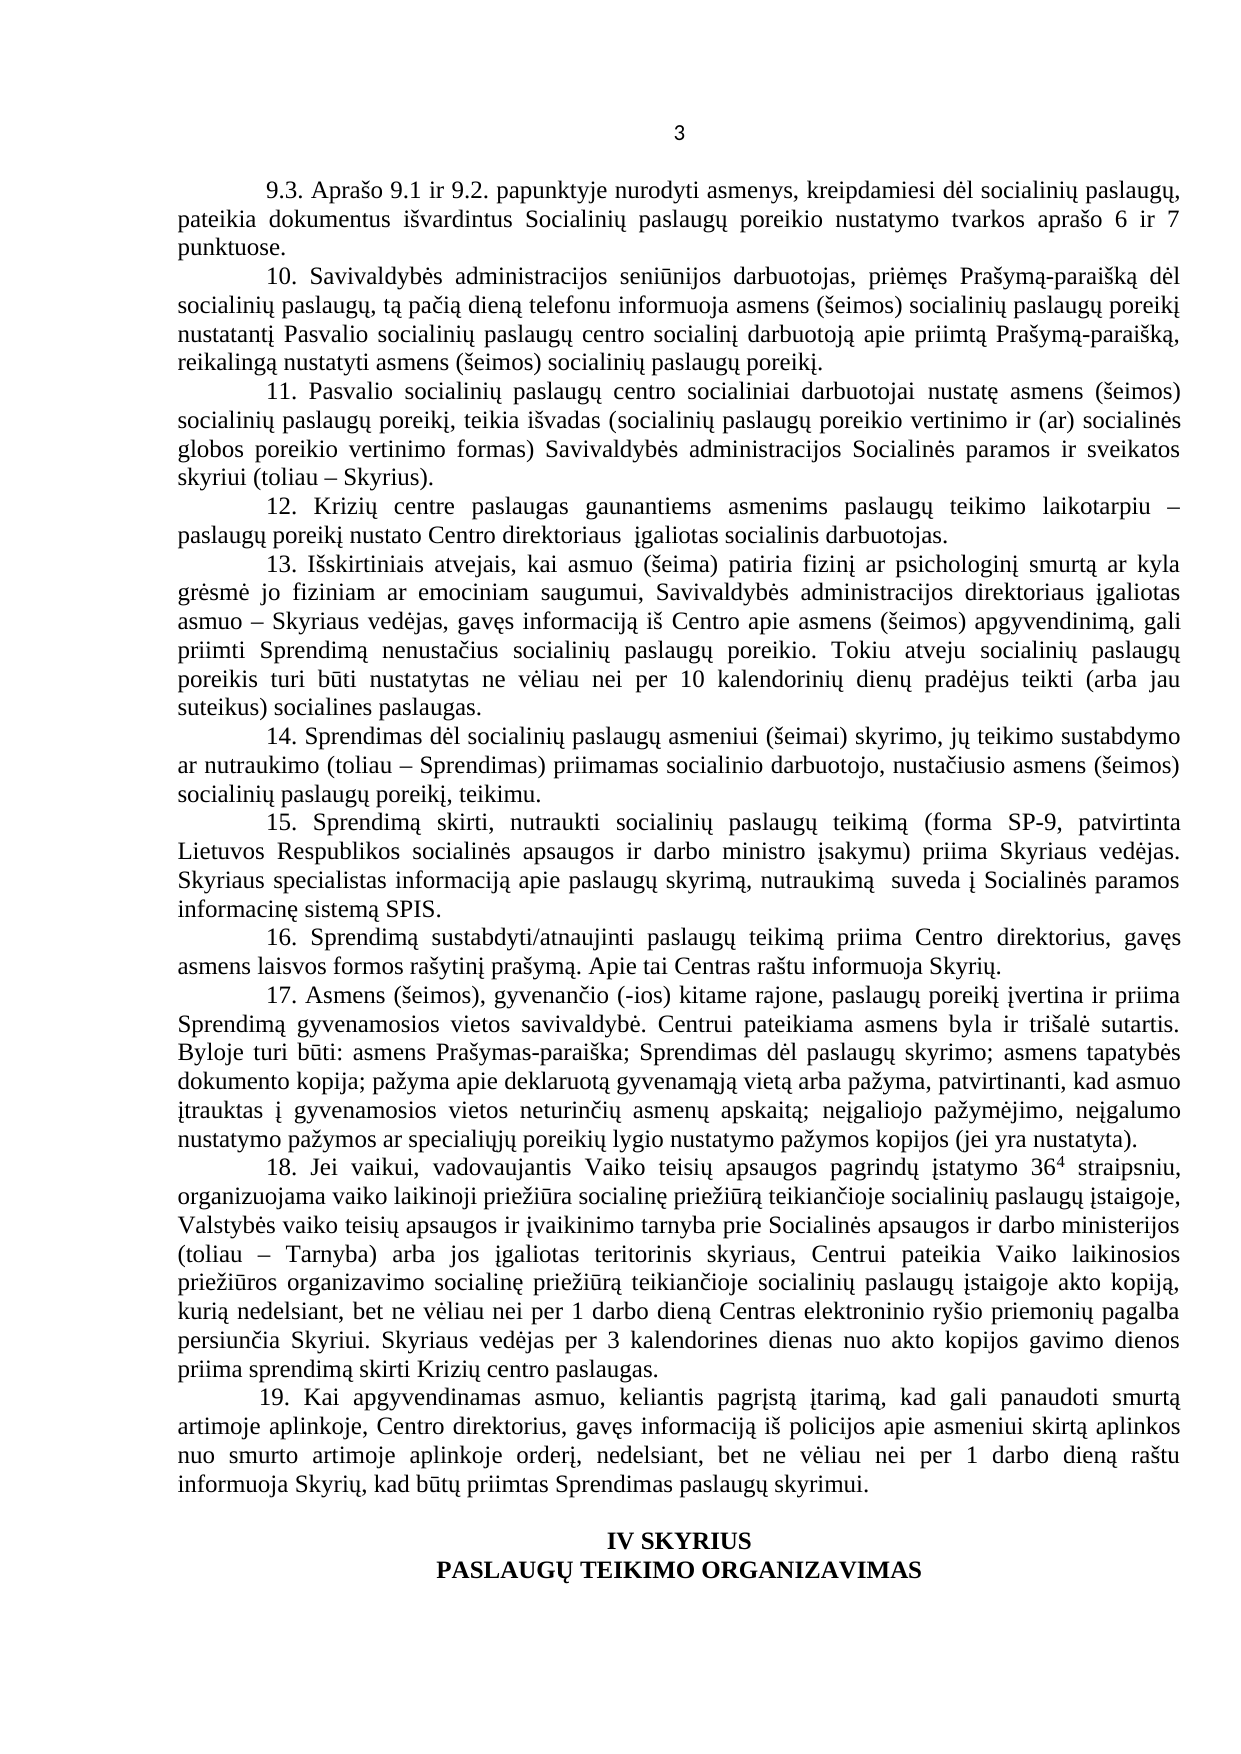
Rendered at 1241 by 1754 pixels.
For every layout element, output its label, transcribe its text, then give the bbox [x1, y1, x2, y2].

text 11. Pasvalio socialinių paslaugų centro socialiniai darbuotojai nustatę asmens (šeimos) socialinių paslaugų poreikį, teikia išvadas (socialinių paslaugų poreikio vertinimo ir (ar) socialinės globos poreikio vertinimo formas) Savivaldybės administracijos Socialinės paramos ir sveikatos skyriui (toliau – Skyrius). [177, 376, 1181, 491]
text 17. Asmens (šeimos), gyvenančio (-ios) kitame rajone, paslaugų poreikį įvertina ir priima Sprendimą gyvenamosios vietos savivaldybė. Centrui pateikiama asmens byla ir trišalė sutartis. Byloje turi būti: asmens Prašymas-paraiška; Sprendimas dėl paslaugų skyrimo; asmens tapatybės dokumento kopija; pažyma apie deklaruotą gyvenamąją vietą arba pažyma, patvirtinanti, kad asmuo įtrauktas į gyvenamosios vietos neturinčių asmenų apskaitą; neįgaliojo pažymėjimo, neįgalumo nustatymo pažymos ar specialiųjų poreikių lygio nustatymo pažymos kopijos (jei yra nustatyta). [177, 980, 1181, 1152]
text IV SKYRIUS [177, 1526, 1181, 1555]
text 15. Sprendimą skirti, nutraukti socialinių paslaugų teikimą (forma SP-9, patvirtinta Lietuvos Respublikos socialinės apsaugos ir darbo ministro įsakymu) priima Skyriaus vedėjas. Skyriaus specialistas informaciją apie paslaugų skyrimą, nutraukimą suveda į Socialinės paramos informacinę sistemą SPIS. [177, 807, 1181, 922]
text 18. Jei vaikui, vadovaujantis Vaiko teisių apsaugos pagrindų įstatymo 364 straipsniu, organizuojama vaiko laikinoji priežiūra socialinę priežiūrą teikiančioje socialinių paslaugų įstaigoje, Valstybės vaiko teisių apsaugos ir įvaikinimo tarnyba prie Socialinės apsaugos ir darbo ministerijos (toliau – Tarnyba) arba jos įgaliotas teritorinis skyriaus, Centrui pateikia Vaiko laikinosios priežiūros organizavimo socialinę priežiūrą teikiančioje socialinių paslaugų įstaigoje akto kopiją, kurią nedelsiant, bet ne vėliau nei per 1 darbo dieną Centras elektroninio ryšio priemonių pagalba persiunčia Skyriui. Skyriaus vedėjas per 3 kalendorines dienas nuo akto kopijos gavimo dienos priima sprendimą skirti Krizių centro paslaugas. [177, 1152, 1181, 1382]
text 13. Išskirtiniais atvejais, kai asmuo (šeima) patiria fizinį ar psichologinį smurtą ar kyla grėsmė jo fiziniam ar emociniam saugumui, Savivaldybės administracijos direktoriaus įgaliotas asmuo – Skyriaus vedėjas, gavęs informaciją iš Centro apie asmens (šeimos) apgyvendinimą, gali priimti Sprendimą nenustačius socialinių paslaugų poreikio. Tokiu atveju socialinių paslaugų poreikis turi būti nustatytas ne vėliau nei per 10 kalendorinių dienų pradėjus teikti (arba jau suteikus) socialines paslaugas. [177, 549, 1181, 721]
text 9.3. Aprašo 9.1 ir 9.2. papunktyje nurodyti asmenys, kreipdamiesi dėl socialinių paslaugų, pateikia dokumentus išvardintus Socialinių paslaugų poreikio nustatymo tvarkos aprašo 6 ir 7 punktuose. [177, 175, 1181, 261]
text 10. Savivaldybės administracijos seniūnijos darbuotojas, priėmęs Prašymą-paraišką dėl socialinių paslaugų, tą pačią dieną telefonu informuoja asmens (šeimos) socialinių paslaugų poreikį nustatantį Pasvalio socialinių paslaugų centro socialinį darbuotoją apie priimtą Prašymą-paraišką, reikalingą nustatyti asmens (šeimos) socialinių paslaugų poreikį. [177, 261, 1181, 376]
text 19. Kai apgyvendinamas asmuo, keliantis pagrįstą įtarimą, kad gali panaudoti smurtą artimoje aplinkoje, Centro direktorius, gavęs informaciją iš policijos apie asmeniui skirtą aplinkos nuo smurto artimoje aplinkoje orderį, nedelsiant, bet ne vėliau nei per 1 darbo dieną raštu informuoja Skyrių, kad būtų priimtas Sprendimas paslaugų skyrimui. [177, 1382, 1181, 1497]
text 16. Sprendimą sustabdyti/atnaujinti paslaugų teikimą priima Centro direktorius, gavęs asmens laisvos formos rašytinį prašymą. Apie tai Centras raštu informuoja Skyrių. [177, 922, 1181, 980]
text 12. Krizių centre paslaugas gaunantiems asmenims paslaugų teikimo laikotarpiu – paslaugų poreikį nustato Centro direktoriaus įgaliotas socialinis darbuotojas. [177, 491, 1181, 549]
text PASLAUGŲ TEIKIMO ORGANIZAVIMAS [177, 1555, 1181, 1584]
text 14. Sprendimas dėl socialinių paslaugų asmeniui (šeimai) skyrimo, jų teikimo sustabdymo ar nutraukimo (toliau – Sprendimas) priimamas socialinio darbuotojo, nustačiusio asmens (šeimos) socialinių paslaugų poreikį, teikimu. [177, 721, 1181, 807]
